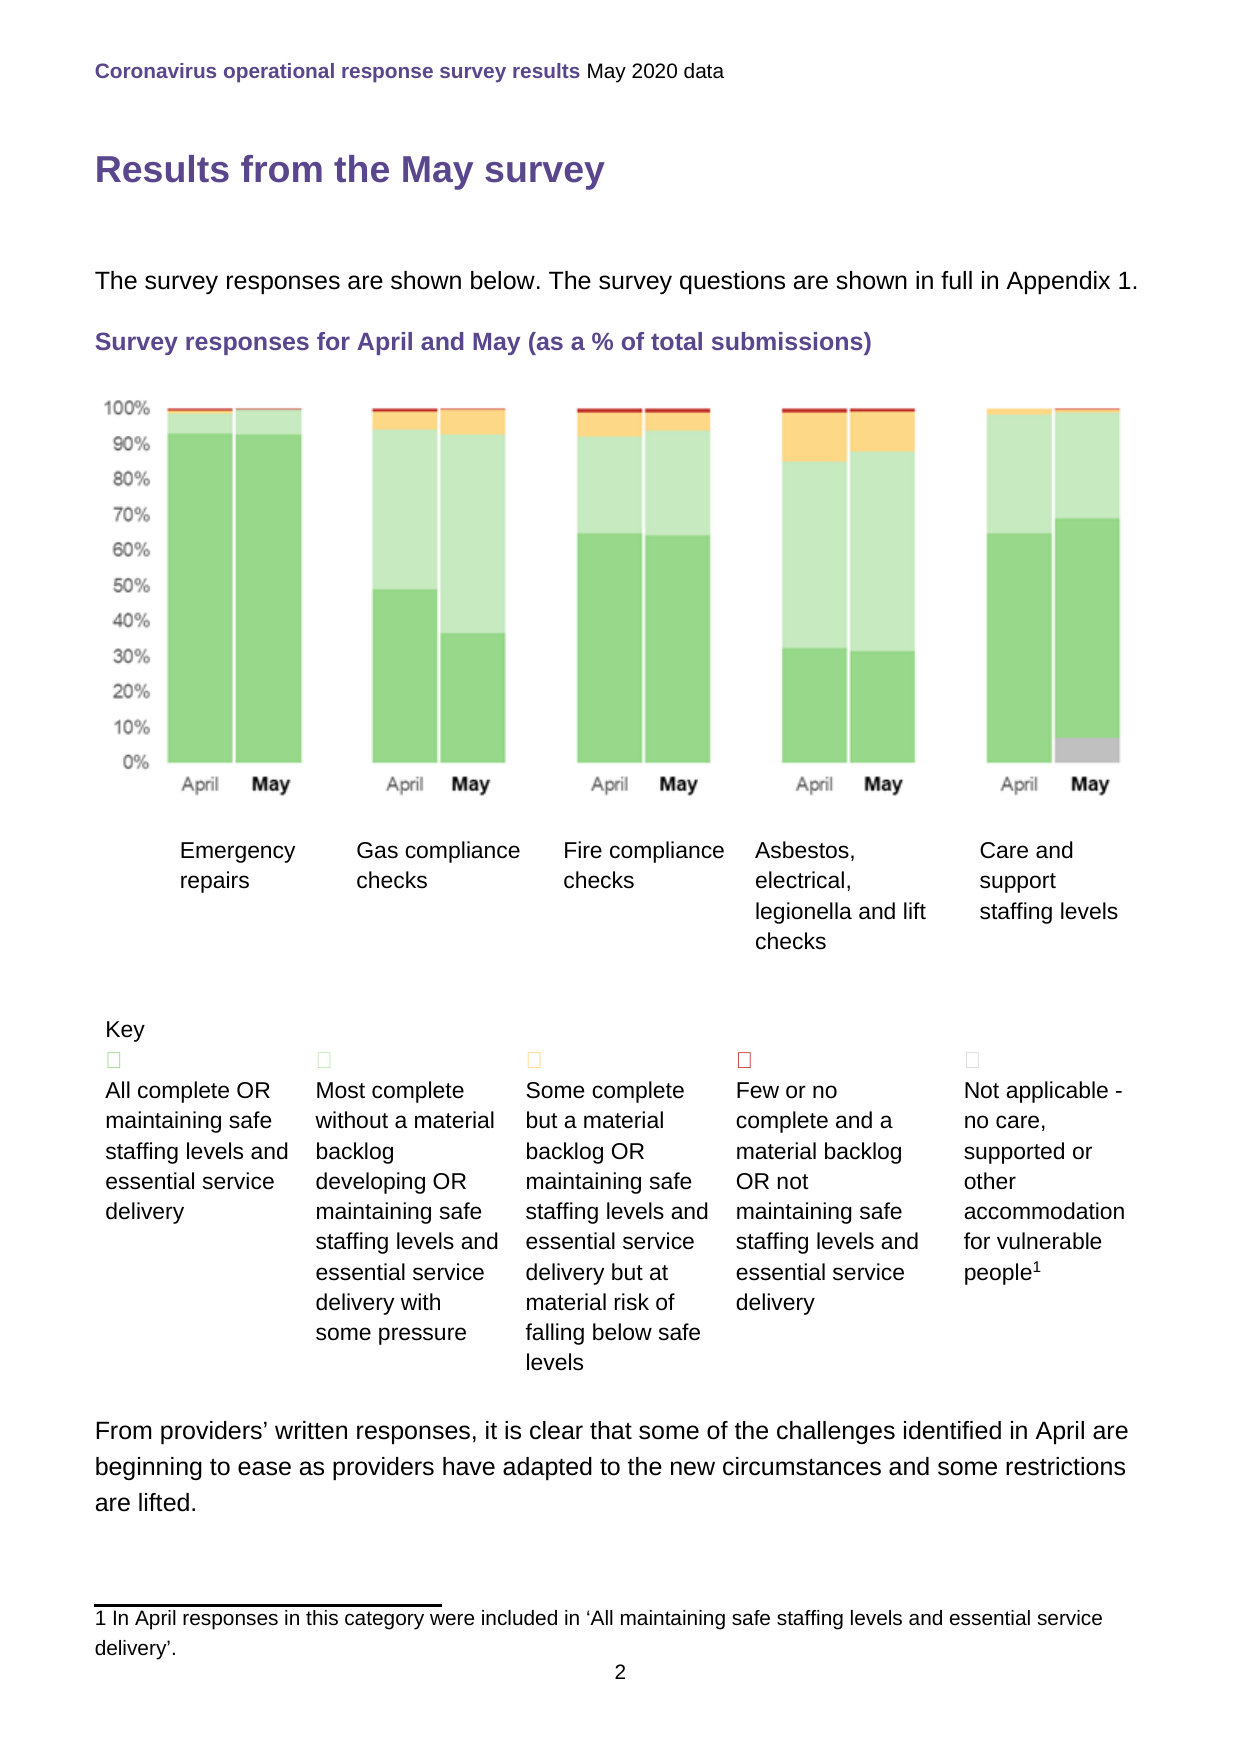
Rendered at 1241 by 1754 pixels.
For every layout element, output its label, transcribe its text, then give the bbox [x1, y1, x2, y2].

table_cell  Not applicable - no care, supported or other accommodation for vulnerable people [935, 1047, 1145, 1380]
table_header Emergency repairs [168, 837, 345, 958]
table_header Gas compliance checks [345, 837, 552, 958]
text The survey responses are shown below. The survey questions are shown in full in Appendix 1. [94, 266, 1146, 294]
table_cell  Few or no complete and a material backlog OR not maintaining safe staffing levels and essential service delivery [724, 1047, 934, 1380]
table_header Care and support staffing levels [950, 837, 1145, 958]
table_header Key [94, 1016, 1145, 1047]
table_cell  Some complete but a material backlog OR maintaining safe staffing levels and essential service delivery but at material risk of falling below safe levels [514, 1047, 724, 1380]
table_cell  Most complete without a material backlog developing OR maintaining safe staffing levels and essential service delivery with some pressure [304, 1047, 514, 1380]
subtitle Results from the May survey [94, 148, 1146, 191]
table_cell  All complete OR maintaining safe staffing levels and essential service delivery [94, 1047, 304, 1380]
table_header Asbestos, electrical, legionella and lift checks [744, 837, 950, 958]
table_header Fire compliance checks [552, 837, 744, 958]
text From providers’ written responses, it is clear that some of the challenges identified in April are beginning to ease as providers have adapted to the new circumstances and some restrictions are lifted. [94, 1380, 1146, 1516]
text Survey responses for April and May (as a % of total submissions) [94, 327, 1146, 356]
